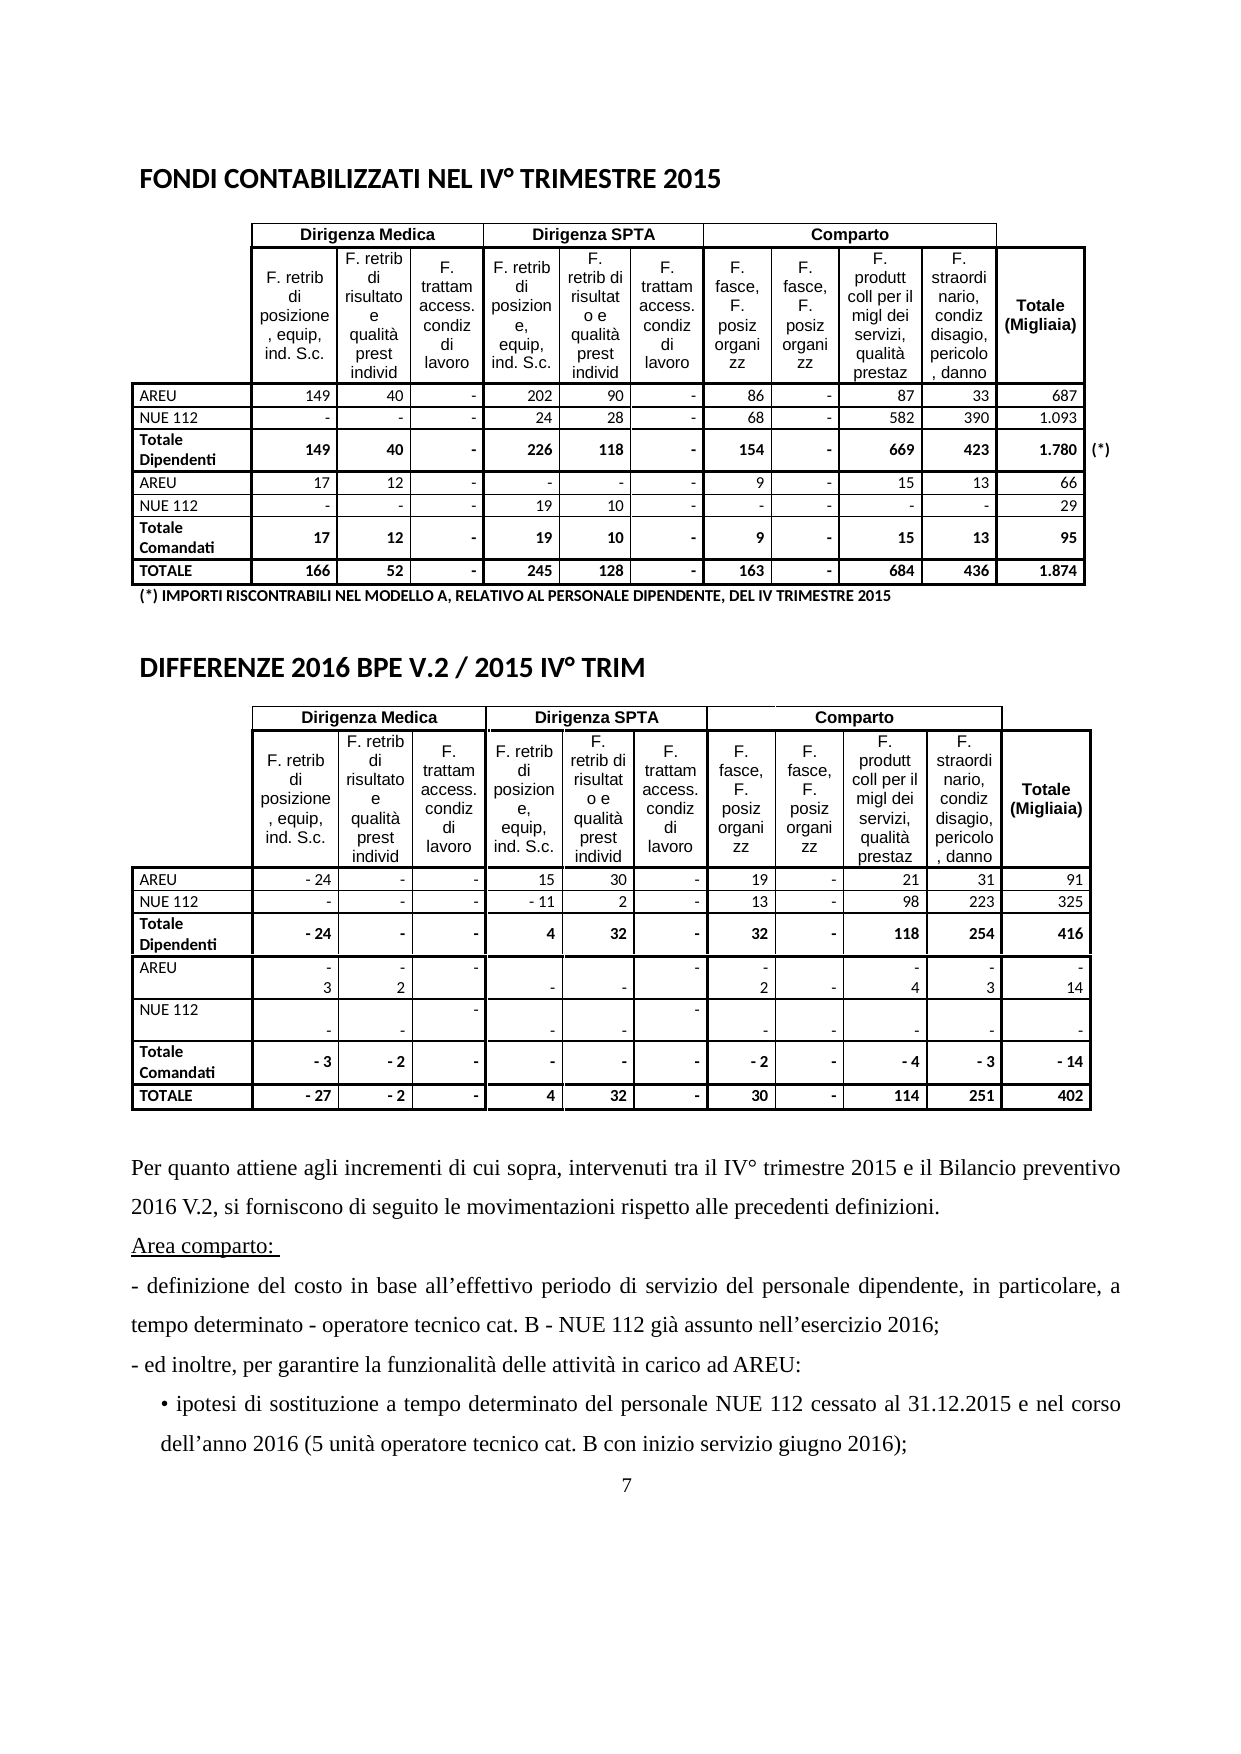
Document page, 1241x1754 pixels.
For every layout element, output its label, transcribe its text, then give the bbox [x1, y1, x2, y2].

text Per quanto attiene agli incrementi di cui sopra, intervenuti tra il IV° trimestre 2015 e il Bilancio preventivo 2016 V.2, si forniscono di seguito le movimentazioni rispetto alle precedenti definizioni. [131, 1153, 1122, 1219]
text - definizione del costo in base all’effettivo periodo di servizio del personale dipendente, in particolare, a tempo determinato - operatore tecnico cat. B - NUE 112 già assunto nell’esercizio 2016; [131, 1272, 1122, 1338]
text - ed inoltre, per garantire la funzionalità delle attività in carico ad AREU: [131, 1351, 1122, 1377]
text • ipotesi di sostituzione a tempo determinato del personale NUE 112 cessato al 31.12.2015 e nel corso dell’anno 2016 (5 unità operatore tecnico cat. B con inizio servizio giugno 2016); [160, 1390, 1122, 1456]
text Area comparto: [131, 1232, 1122, 1259]
